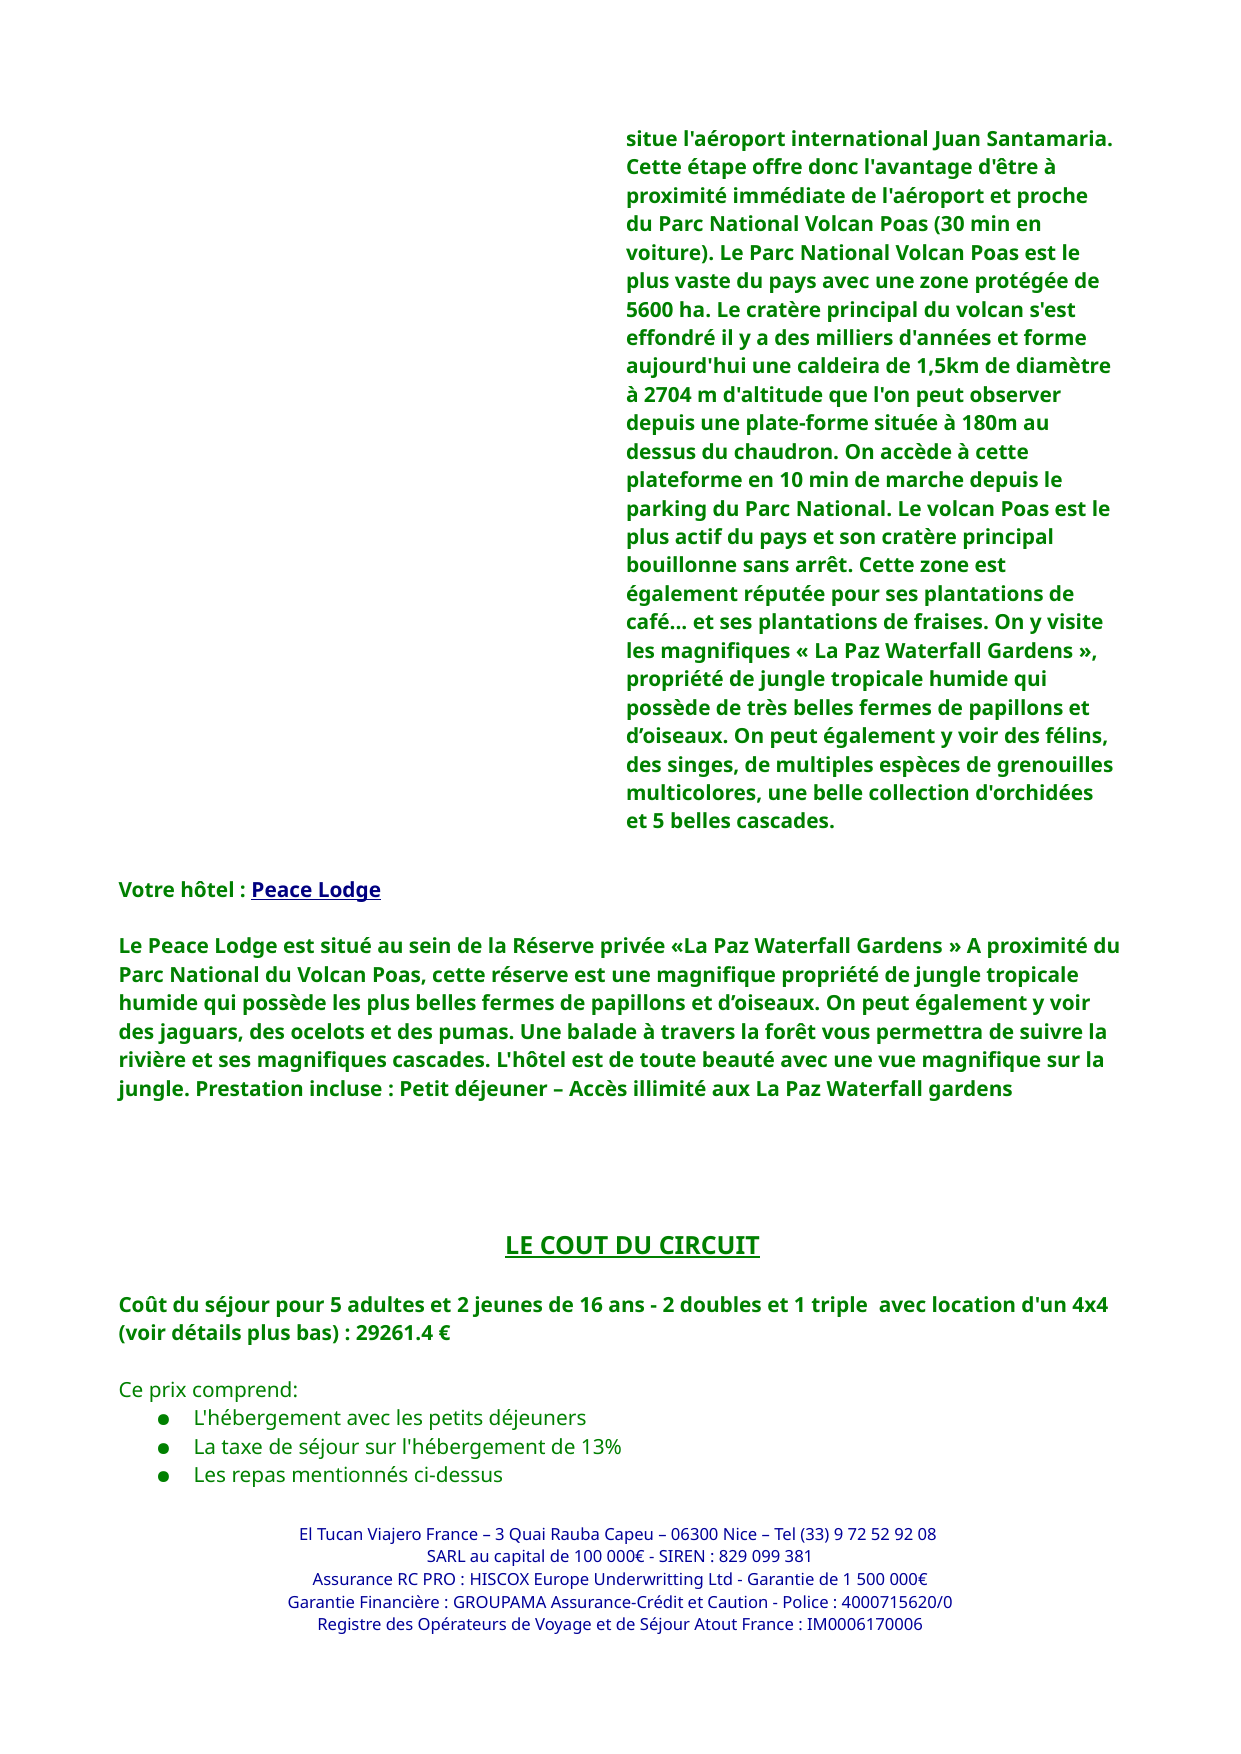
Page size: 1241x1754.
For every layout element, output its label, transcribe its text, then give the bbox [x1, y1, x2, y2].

table_header situe l'aéroport international Juan Santamaria. Cette étape offre donc l'avantage d'être à proximité immédiate de l'aéroport et proche du Parc National Volcan Poas (30 min en voiture). Le Parc National Volcan Poas est le plus vaste du pays avec une zone protégée de 5600 ha. Le cratère principal du volcan s'est effondré il y a des milliers d'années et forme aujourd'hui une caldeira de 1,5km de diamètre à 2704 m d'altitude que l'on peut observer depuis une plate-forme située à 180m au dessus du chaudron. On accède à cette plateforme en 10 min de marche depuis le parking du Parc National. Le volcan Poas est le plus actif du pays et son cratère principal bouillonne sans arrêt. Cette zone est également réputée pour ses plantations de café... et ses plantations de fraises. On y visite les magnifiques « La Paz Waterfall Gardens », propriété de jungle tropicale humide qui possède de très belles fermes de papillons et d’oiseaux. On peut également y voir des félins, des singes, de multiples espèces de grenouilles multicolores, une belle collection d'orchidées et 5 belles cascades. [620, 118, 1122, 841]
text Le Peace Lodge est situé au sein de la Réserve privée «La Paz Waterfall Gardens » A proximité du Parc National du Volcan Poas, cette réserve est une magnifique propriété de jungle tropicale humide qui possède les plus belles fermes de papillons et d’oiseaux. On peut également y voir des jaguars, des ocelots et des pumas. Une balade à travers la forêt vous permettra de suivre la rivière et ses magnifiques cascades. L'hôtel est de toute beauté avec une vue magnifique sur la jungle. Prestation incluse : Petit déjeuner – Accès illimité aux La Paz Waterfall gardens [118, 932, 1122, 1102]
text Votre hôtel : Peace Lodge [118, 875, 1122, 903]
list L'hébergement avec les petits déjeuners [156, 1403, 1122, 1432]
text LE COUT DU CIRCUIT [118, 1227, 1146, 1261]
text Ce prix comprend: [118, 1375, 1122, 1403]
list La taxe de séjour sur l'hébergement de 13% [156, 1432, 1122, 1460]
table_header [118, 118, 620, 841]
text Coût du séjour pour 5 adultes et 2 jeunes de 16 ans - 2 doubles et 1 triple avec location d'un 4x4 (voir détails plus bas) : 29261.4 € [118, 1290, 1122, 1347]
list Les repas mentionnés ci-dessus [156, 1460, 1122, 1489]
